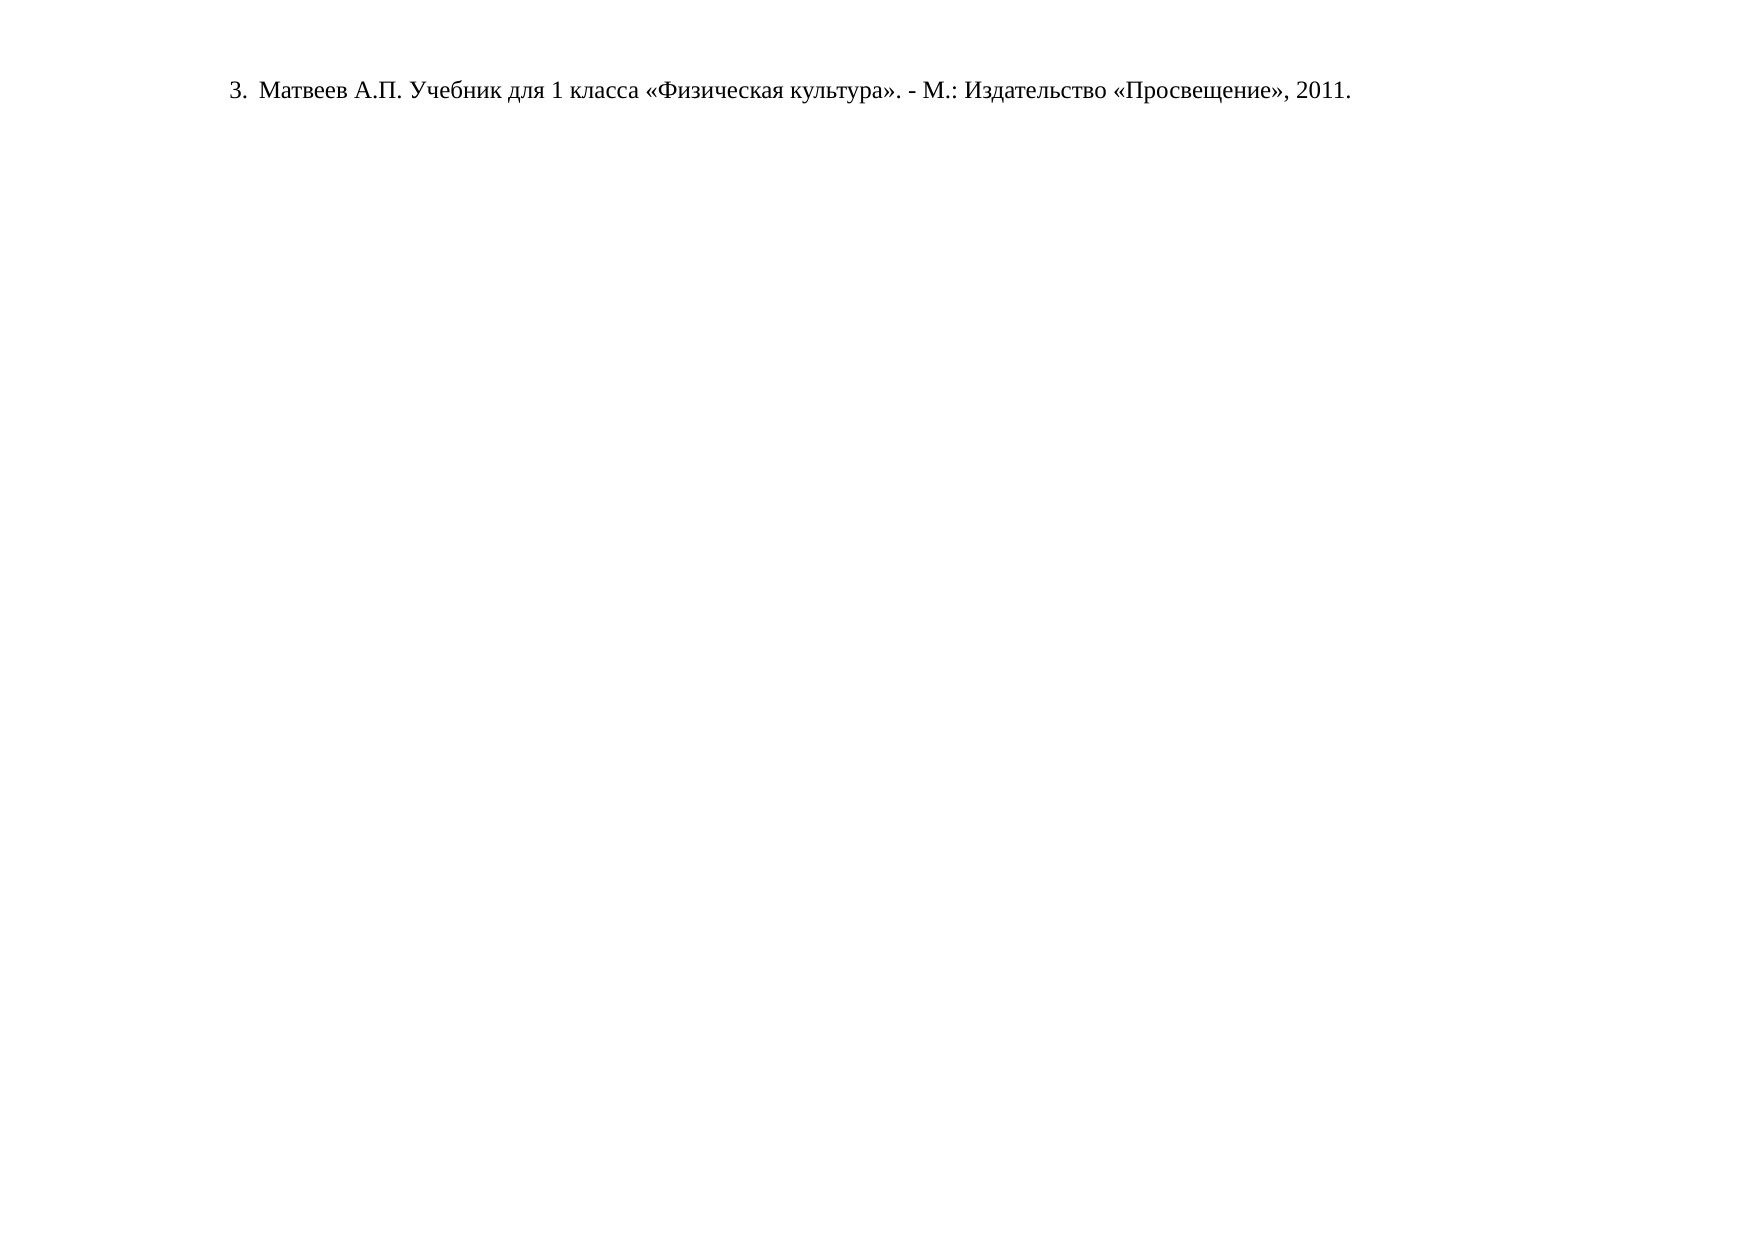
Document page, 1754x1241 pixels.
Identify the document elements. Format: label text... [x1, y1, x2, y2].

list Матвеев А.П. Учебник для 1 класса «Физическая культура». - М.: Издательство «Просвещение», 2011. [229, 75, 1569, 104]
